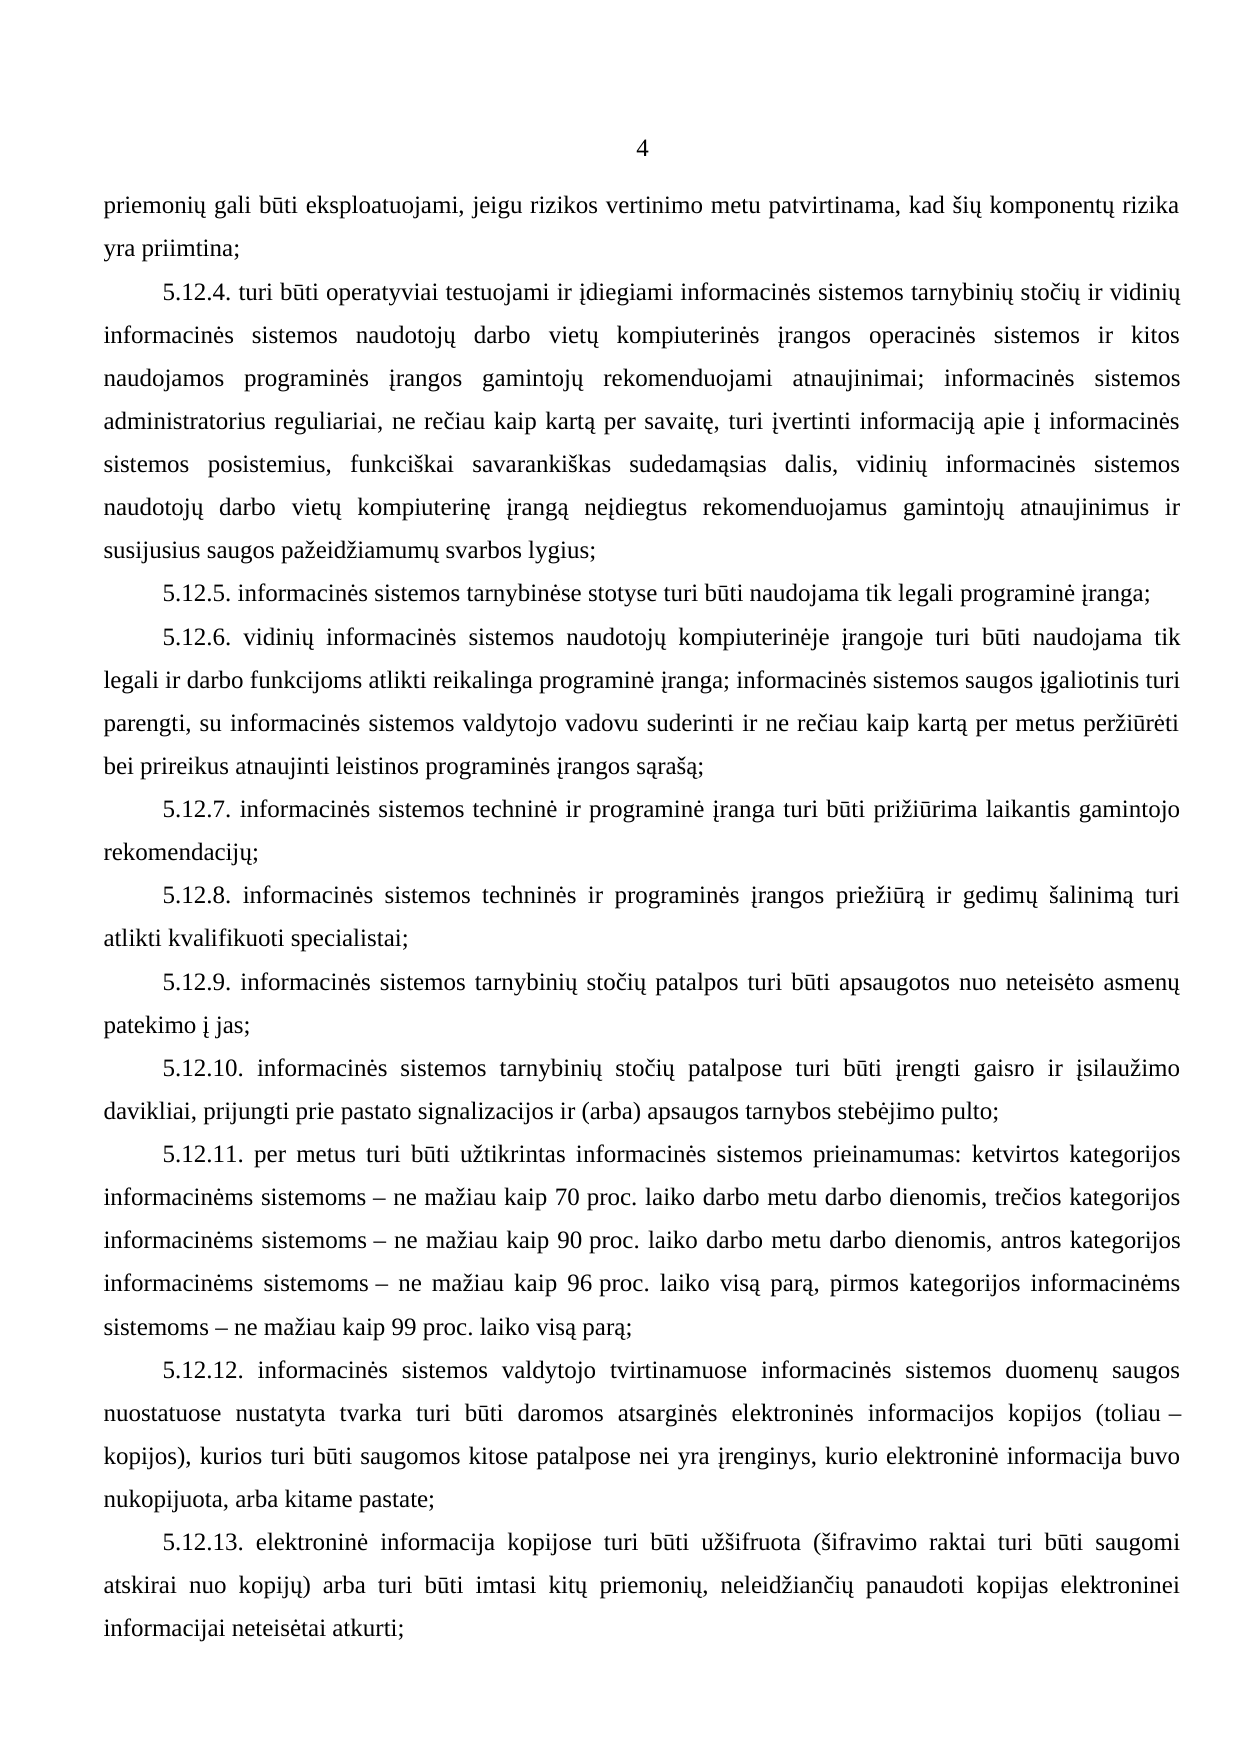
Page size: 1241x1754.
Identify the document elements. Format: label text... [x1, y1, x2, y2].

text 5.12.4. turi būti operatyviai testuojami ir įdiegiami informacinės sistemos tarnybinių stočių ir vidinių informacinės sistemos naudotojų darbo vietų kompiuterinės įrangos operacinės sistemos ir kitos naudojamos programinės įrangos gamintojų rekomenduojami atnaujinimai; informacinės sistemos administratorius reguliariai, ne rečiau kaip kartą per savaitę, turi įvertinti informaciją apie į informacinės sistemos posistemius, funkciškai savarankiškas sudedamąsias dalis, vidinių informacinės sistemos naudotojų darbo vietų kompiuterinę įrangą neįdiegtus rekomenduojamus gamintojų atnaujinimus ir susijusius saugos pažeidžiamumų svarbos lygius; [103, 277, 1181, 564]
text 5.12.12. informacinės sistemos valdytojo tvirtinamuose informacinės sistemos duomenų saugos nuostatuose nustatyta tvarka turi būti daromos atsarginės elektroninės informacijos kopijos (toliau – kopijos), kurios turi būti saugomos kitose patalpose nei yra įrenginys, kurio elektroninė informacija buvo nukopijuota, arba kitame pastate; [103, 1355, 1181, 1513]
text 5.12.11. per metus turi būti užtikrintas informacinės sistemos prieinamumas: ketvirtos kategorijos informacinėms sistemoms – ne mažiau kaip 70 proc. laiko darbo metu darbo dienomis, trečios kategorijos informacinėms sistemoms – ne mažiau kaip 90 proc. laiko darbo metu darbo dienomis, antros kategorijos informacinėms sistemoms – ne mažiau kaip 96 proc. laiko visą parą, pirmos kategorijos informacinėms sistemoms – ne mažiau kaip 99 proc. laiko visą parą; [103, 1139, 1181, 1340]
text priemonių gali būti eksploatuojami, jeigu rizikos vertinimo metu patvirtinama, kad šių komponentų rizika yra priimtina; [103, 190, 1181, 262]
text 5.12.10. informacinės sistemos tarnybinių stočių patalpose turi būti įrengti gaisro ir įsilaužimo davikliai, prijungti prie pastato signalizacijos ir (arba) apsaugos tarnybos stebėjimo pulto; [103, 1053, 1181, 1125]
text 5.12.8. informacinės sistemos techninės ir programinės įrangos priežiūrą ir gedimų šalinimą turi atlikti kvalifikuoti specialistai; [103, 880, 1181, 952]
text 5.12.9. informacinės sistemos tarnybinių stočių patalpos turi būti apsaugotos nuo neteisėto asmenų patekimo į jas; [103, 967, 1181, 1038]
text 5.12.5. informacinės sistemos tarnybinėse stotyse turi būti naudojama tik legali programinė įranga; [103, 578, 1181, 607]
text 5.12.7. informacinės sistemos techninė ir programinė įranga turi būti prižiūrima laikantis gamintojo rekomendacijų; [103, 794, 1181, 866]
text 5.12.13. elektroninė informacija kopijose turi būti užšifruota (šifravimo raktai turi būti saugomi atskirai nuo kopijų) arba turi būti imtasi kitų priemonių, neleidžiančių panaudoti kopijas elektroninei informacijai neteisėtai atkurti; [103, 1527, 1181, 1642]
text 5.12.6. vidinių informacinės sistemos naudotojų kompiuterinėje įrangoje turi būti naudojama tik legali ir darbo funkcijoms atlikti reikalinga programinė įranga; informacinės sistemos saugos įgaliotinis turi parengti, su informacinės sistemos valdytojo vadovu suderinti ir ne rečiau kaip kartą per metus peržiūrėti bei prireikus atnaujinti leistinos programinės įrangos sąrašą; [103, 622, 1181, 780]
